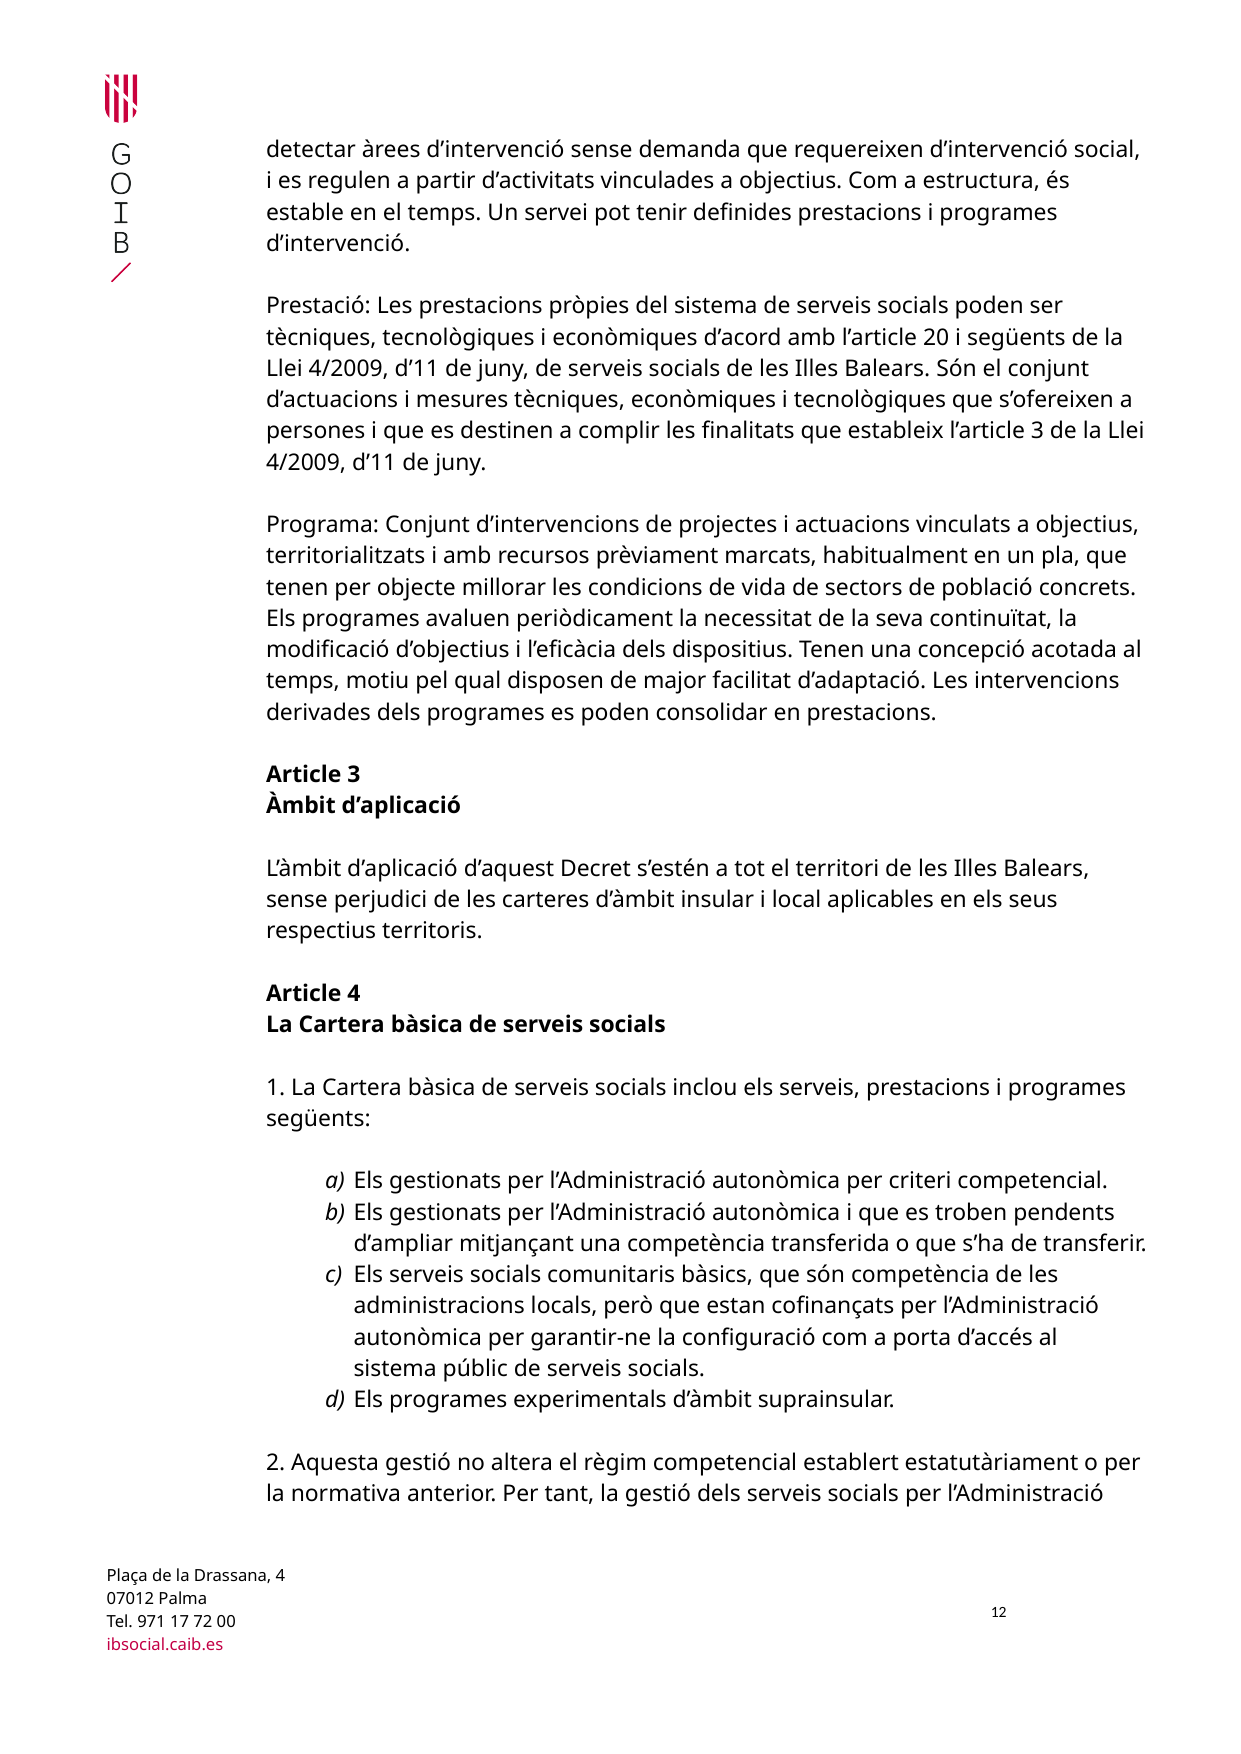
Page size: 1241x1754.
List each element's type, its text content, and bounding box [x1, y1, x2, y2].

list Els programes experimentals d’àmbit suprainsular. [325, 1383, 1152, 1414]
text 1. La Cartera bàsica de serveis socials inclou els serveis, prestacions i programes següents: [266, 1070, 1152, 1133]
text Article 3 [266, 758, 1152, 789]
list Els gestionats per l’Administració autonòmica i que es troben pendents d’ampliar mitjançant una competència transferida o que s’ha de transferir. [325, 1195, 1152, 1258]
text detectar àrees d’intervenció sense demanda que requereixen d’intervenció social, i es regulen a partir d’activitats vinculades a objectius. Com a estructura, és estable en el temps. Un servei pot tenir definides prestacions i programes d’intervenció. [266, 133, 1152, 258]
list Els gestionats per l’Administració autonòmica per criteri competencial. [325, 1164, 1152, 1195]
text 2. Aquesta gestió no altera el règim competencial establert estatutàriament o per la normativa anterior. Per tant, la gestió dels serveis socials per l’Administració [266, 1445, 1152, 1508]
list Els serveis socials comunitaris bàsics, que són competència de les administracions locals, però que estan cofinançats per l’Administració autonòmica per garantir-ne la configuració com a porta d’accés al sistema públic de serveis socials. [325, 1258, 1152, 1383]
text La Cartera bàsica de serveis socials [266, 1008, 1152, 1039]
text L’àmbit d’aplicació d’aquest Decret s’estén a tot el territori de les Illes Balears, sense perjudici de les carteres d’àmbit insular i local aplicables en els seus respectius territoris. [266, 852, 1152, 945]
picture [76, 51, 166, 313]
text Programa: Conjunt d’intervencions de projectes i actuacions vinculats a objectius, territorialitzats i amb recursos prèviament marcats, habitualment en un pla, que tenen per objecte millorar les condicions de vida de sectors de població concrets. Els programes avaluen periòdicament la necessitat de la seva continuïtat, la modificació d’objectius i l’eficàcia dels dispositius. Tenen una concepció acotada al temps, motiu pel qual disposen de major facilitat d’adaptació. Les intervencions derivades dels programes es poden consolidar en prestacions. [266, 508, 1152, 727]
text Prestació: Les prestacions pròpies del sistema de serveis socials poden ser tècniques, tecnològiques i econòmiques d’acord amb l’article 20 i següents de la Llei 4/2009, d’11 de juny, de serveis socials de les Illes Balears. Són el conjunt d’actuacions i mesures tècniques, econòmiques i tecnològiques que s’ofereixen a persones i que es destinen a complir les finalitats que estableix l’article 3 de la Llei 4/2009, d’11 de juny. [266, 289, 1152, 477]
text Article 4 [266, 977, 1152, 1008]
text Àmbit d’aplicació [266, 789, 1152, 820]
